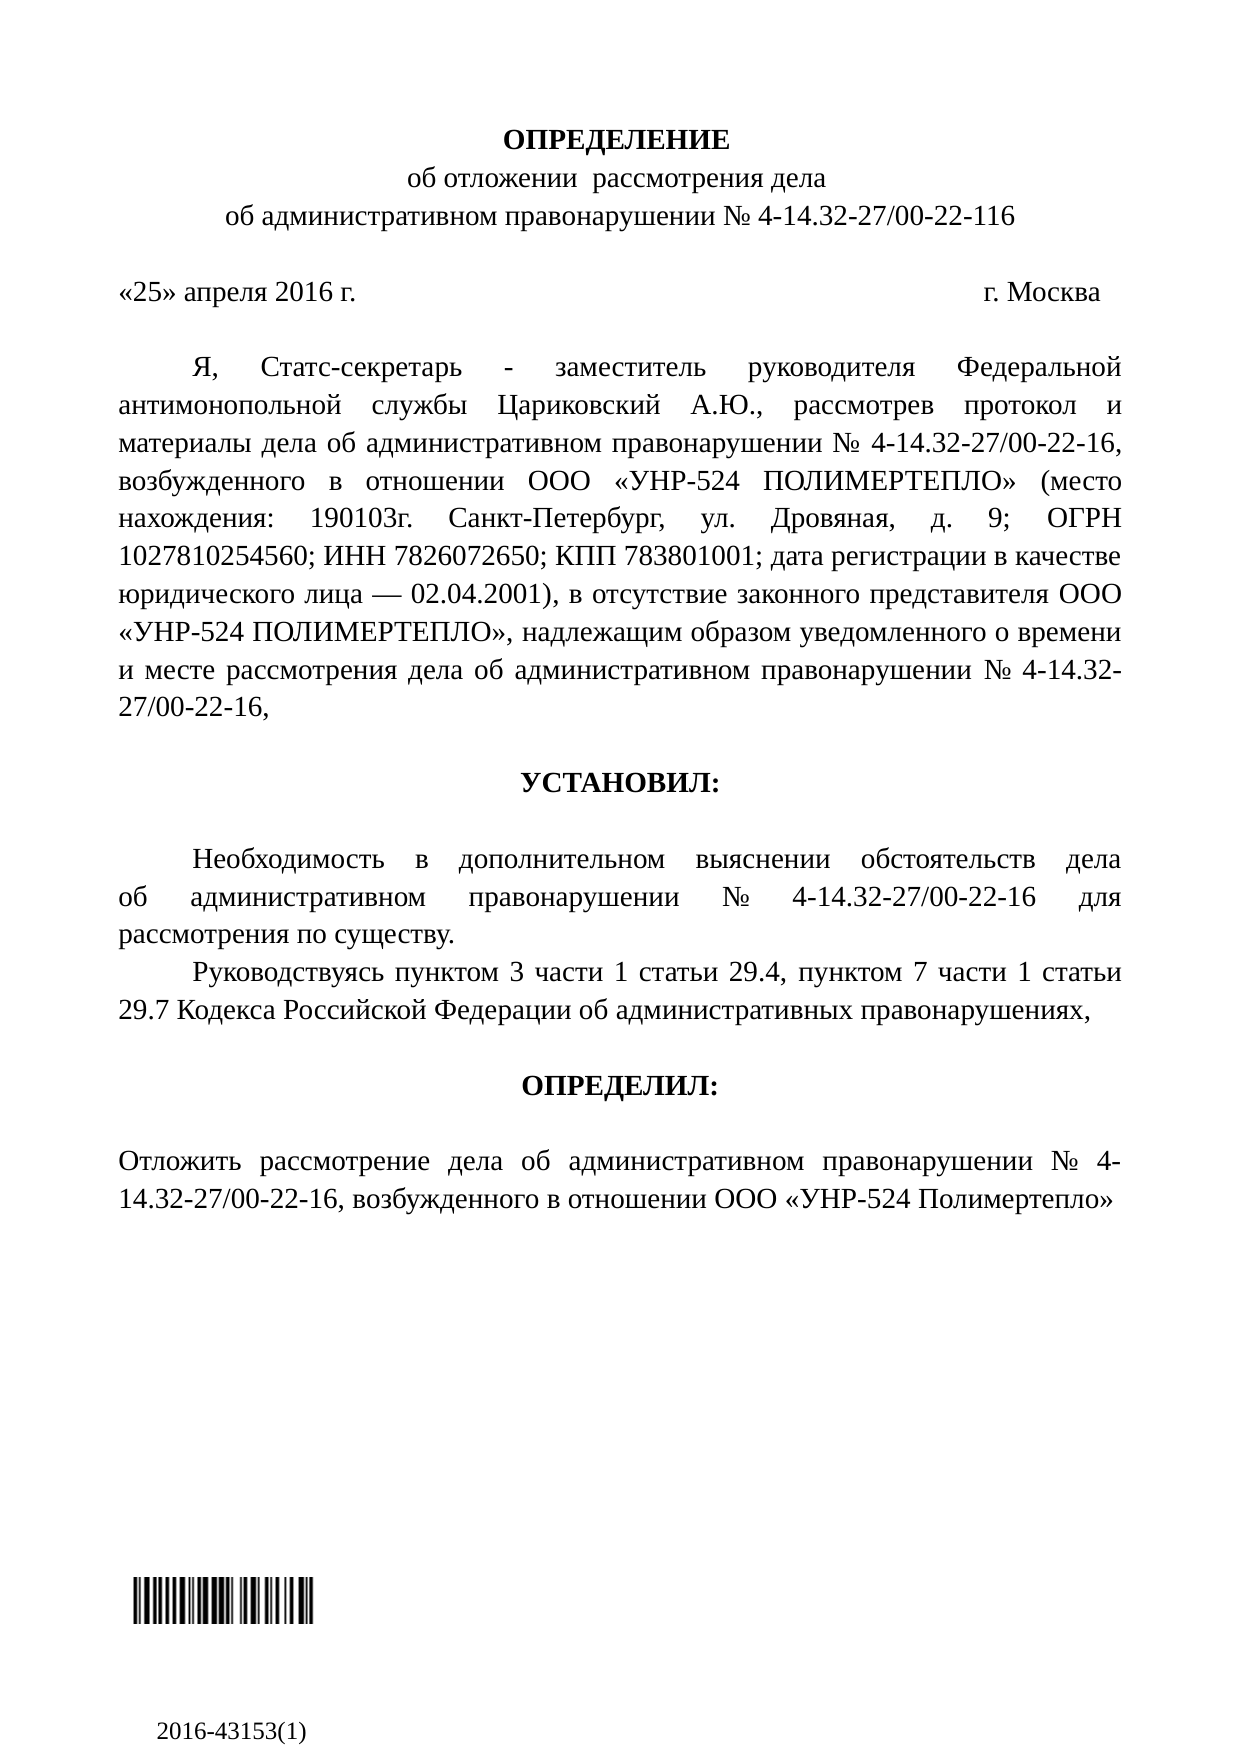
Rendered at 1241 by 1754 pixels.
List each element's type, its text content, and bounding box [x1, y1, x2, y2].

picture [118, 1577, 331, 1624]
text Я, Статс-секретарь - заместитель руководителя Федеральной антимонопольной службы Цариковский А.Ю., рассмотрев протокол и материалы дела об административном правонарушении № 4-14.32-27/00-22-16, возбужденного в отношении ООО «УНР-524 ПОЛИМЕРТЕПЛО» (место нахождения: 190103г. Санкт-Петербург, ул. Дровяная, д. 9; ОГРН 1027810254560; ИНН 7826072650; КПП 783801001; дата регистрации в качестве юридического лица — 02.04.2001), в отсутствие законного представителя ООО «УНР-524 ПОЛИМЕРТЕПЛО», надлежащим образом уведомленного о времени и месте рассмотрения дела об административном правонарушении № 4-14.32-27/00-22-16, [118, 345, 1122, 723]
text Руководствуясь пунктом 3 части 1 статьи 29.4, пунктом 7 части 1 статьи 29.7 Кодекса Российской Федерации об административных правонарушениях, [118, 950, 1122, 1026]
text об отложении рассмотрения дела [118, 156, 1122, 194]
text ОПРЕДЕЛИЛ: [118, 1063, 1122, 1101]
text ОПРЕДЕЛЕНИЕ [118, 118, 1122, 156]
text Необходимость в дополнительном выяснении обстоятельств дела об административном правонарушении № 4-14.32-27/00-22-16 для рассмотрения по существу. [118, 837, 1122, 950]
list Отложить рассмотрение дела об административном правонарушении № 4-14.32-27/00-22-16, возбужденного в отношении ООО «УНР-524 Полимертепло» [118, 1139, 1122, 1215]
text об административном правонарушении № 4-14.32-27/00-22-116 [118, 194, 1122, 232]
text УСТАНОВИЛ: [118, 761, 1122, 799]
text «25» апреля 2016 г. г. Москва [118, 269, 1122, 307]
